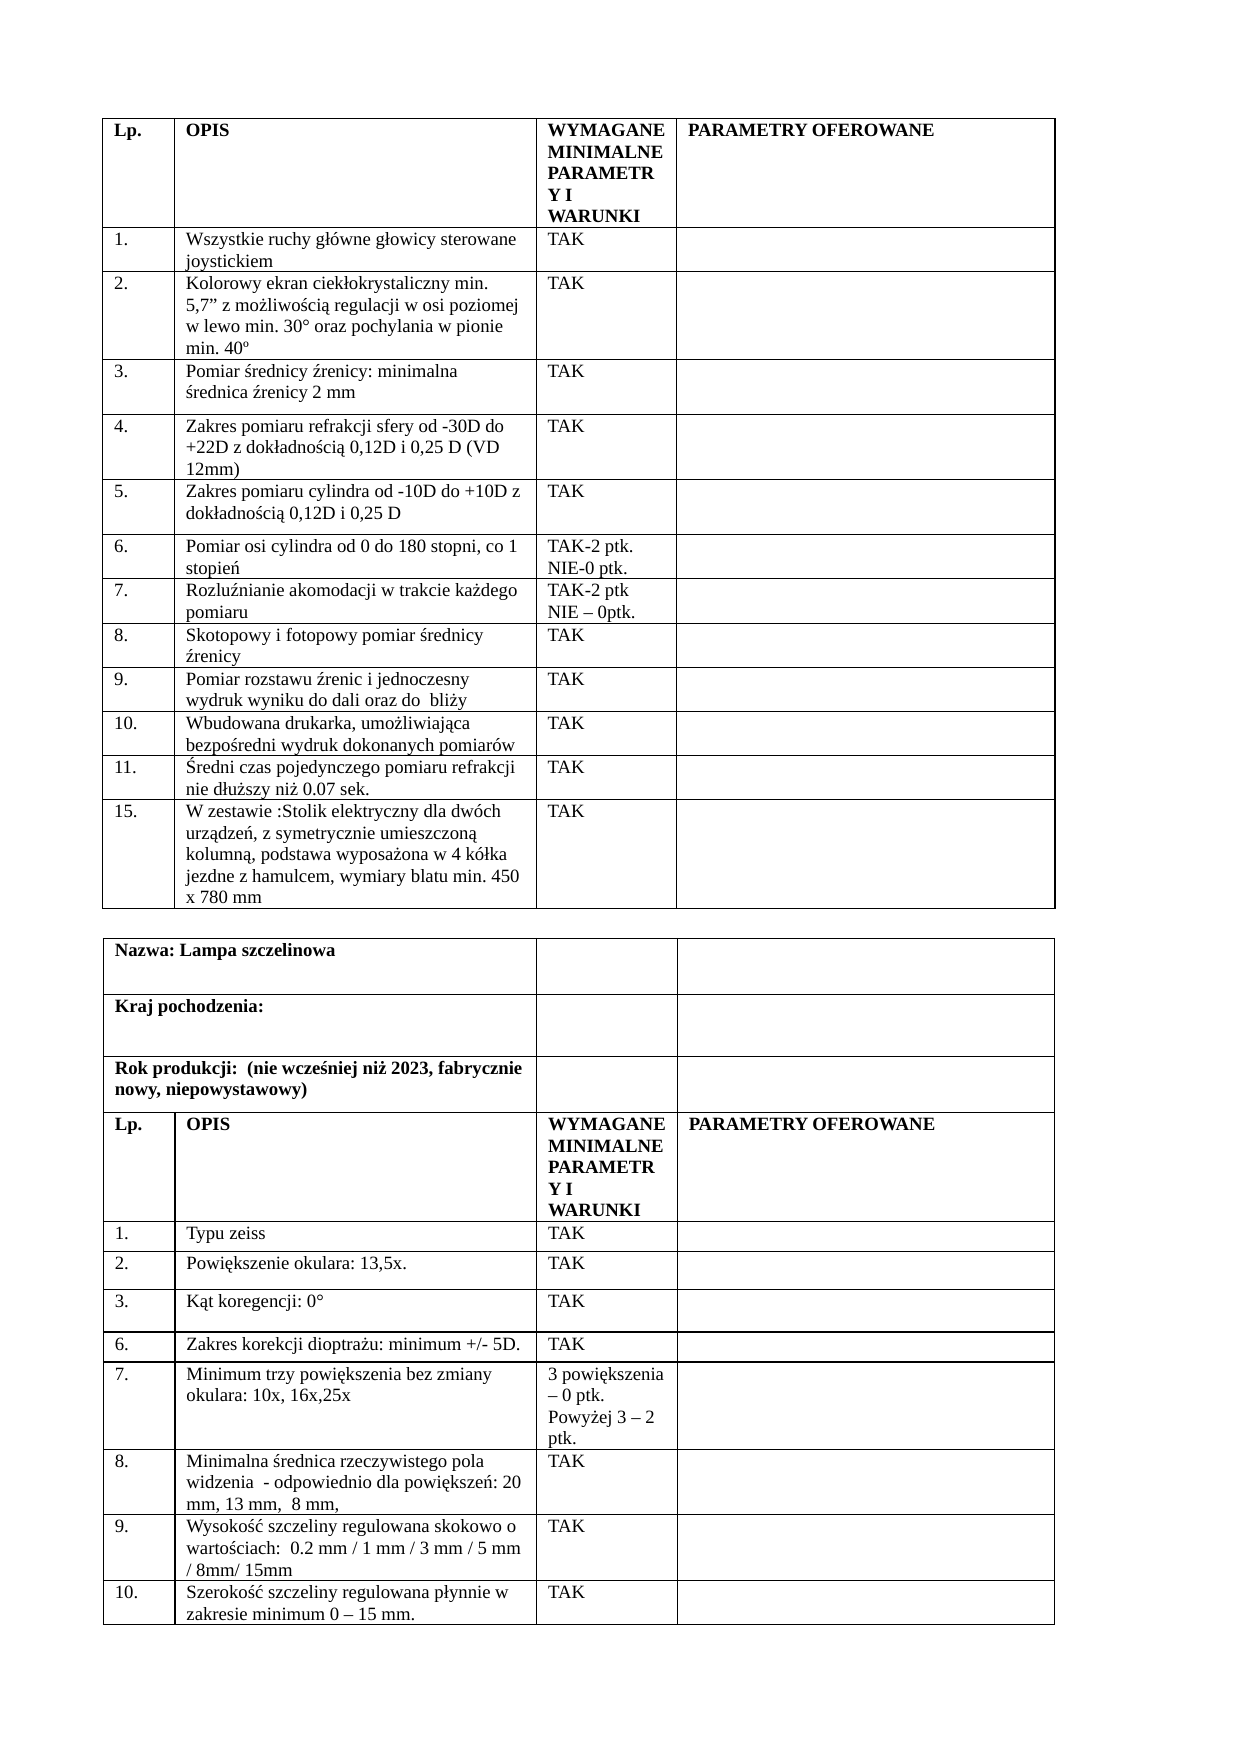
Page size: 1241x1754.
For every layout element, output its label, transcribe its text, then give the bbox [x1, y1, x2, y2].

table_header [537, 939, 677, 994]
table_cell Pomiar średnicy źrenicy: minimalna średnica źrenicy 2 mm [175, 360, 536, 413]
table_cell Pomiar osi cylindra od 0 do 180 stopni, co 1 stopień [175, 535, 536, 578]
table_cell 8. [104, 1450, 174, 1514]
table_cell 2. [104, 1252, 174, 1289]
table_cell [678, 1450, 1054, 1514]
table_cell OPIS [176, 1113, 536, 1221]
table_cell Rok produkcji: (nie wcześniej niż 2023, fabrycznie nowy, niepowystawowy) [104, 1057, 536, 1112]
table_cell 15. [103, 800, 174, 908]
table_cell 5. [103, 480, 174, 534]
table_cell TAK-2 ptk NIE – 0ptk. [537, 579, 676, 622]
table_cell TAK-2 ptk. NIE-0 ptk. [537, 535, 676, 578]
table_cell 10. [103, 712, 174, 755]
table_cell Typu zeiss [176, 1222, 536, 1251]
table_cell 7. [104, 1363, 174, 1449]
table_cell TAK [537, 1581, 677, 1624]
table_cell Szerokość szczeliny regulowana płynnie w zakresie minimum 0 – 15 mm. [176, 1581, 536, 1624]
table_cell 1. [104, 1222, 174, 1251]
table_cell 8. [103, 624, 174, 667]
table_cell [677, 756, 1054, 799]
table_cell [678, 1222, 1054, 1251]
table_cell Kolorowy ekran ciekłokrystaliczny min. 5,7” z możliwością regulacji w osi poziomej w lewo min. 30° oraz pochylania w pionie min. 40º [175, 272, 536, 358]
table_cell WYMAGANE MINIMALNE PARAMETRY I WARUNKI [537, 119, 676, 227]
table_cell TAK [537, 1333, 677, 1361]
table_cell Rozluźnianie akomodacji w trakcie każdego pomiaru [175, 579, 536, 622]
table_cell Skotopowy i fotopowy pomiar średnicy źrenicy [175, 624, 536, 667]
table_cell TAK [537, 712, 676, 755]
table_cell TAK [537, 480, 676, 534]
table_cell 3 powiększenia – 0 ptk. Powyżej 3 – 2 ptk. [537, 1363, 677, 1449]
table_header Nazwa: Lampa szczelinowa [104, 939, 536, 994]
table_cell Kąt koregencji: 0° [176, 1290, 536, 1331]
table_cell TAK [537, 272, 676, 358]
table_cell [678, 1290, 1054, 1331]
table_cell [677, 535, 1054, 578]
table_cell Wysokość szczeliny regulowana skokowo o wartościach: 0.2 mm / 1 mm / 3 mm / 5 mm / 8mm/ 15mm [176, 1515, 536, 1580]
table_cell [677, 800, 1054, 908]
table_cell Powiększenie okulara: 13,5x. [176, 1252, 536, 1289]
table_cell [677, 712, 1054, 755]
table_cell Lp. [103, 119, 174, 227]
table_cell TAK [537, 1222, 677, 1251]
table_cell Wbudowana drukarka, umożliwiająca bezpośredni wydruk dokonanych pomiarów [175, 712, 536, 755]
table_cell PARAMETRY OFEROWANE [677, 119, 1054, 227]
table_cell [677, 480, 1054, 534]
table_cell Zakres pomiaru cylindra od -10D do +10D z dokładnością 0,12D i 0,25 D [175, 480, 536, 534]
table_cell [677, 579, 1054, 622]
table_cell TAK [537, 800, 676, 908]
table_cell [677, 228, 1054, 271]
table_cell TAK [537, 624, 676, 667]
table_cell TAK [537, 1515, 677, 1580]
table_cell [678, 995, 1054, 1056]
table_cell 11. [103, 756, 174, 799]
table_cell OPIS [175, 119, 536, 227]
table_cell [678, 1252, 1054, 1289]
table_cell PARAMETRY OFEROWANE [678, 1113, 1054, 1221]
table_cell 1. [103, 228, 174, 271]
table_cell Kraj pochodzenia: [104, 995, 536, 1056]
table_cell [537, 1057, 677, 1112]
table_cell 6. [104, 1333, 174, 1361]
table_cell 4. [103, 415, 174, 479]
table_cell Lp. [104, 1113, 174, 1221]
table_cell [678, 1581, 1054, 1624]
table_cell Średni czas pojedynczego pomiaru refrakcji nie dłuższy niż 0.07 sek. [175, 756, 536, 799]
table_cell TAK [537, 1290, 677, 1331]
table_cell TAK [537, 1450, 677, 1514]
table_cell Wszystkie ruchy główne głowicy sterowane joystickiem [175, 228, 536, 271]
table_cell 2. [103, 272, 174, 358]
table_cell [678, 1363, 1054, 1449]
table_cell [678, 1333, 1054, 1361]
table_cell [678, 1515, 1054, 1580]
table_cell TAK [537, 415, 676, 479]
table_cell [677, 668, 1054, 711]
table_cell Pomiar rozstawu źrenic i jednoczesny wydruk wyniku do dali oraz do bliży [175, 668, 536, 711]
table_cell 7. [103, 579, 174, 622]
table_cell 6. [103, 535, 174, 578]
table_cell TAK [537, 756, 676, 799]
table_cell 3. [103, 360, 174, 413]
table_cell Zakres korekcji dioptrażu: minimum +/- 5D. [176, 1333, 536, 1361]
table_cell [677, 624, 1054, 667]
table_cell [677, 415, 1054, 479]
table_cell TAK [537, 228, 676, 271]
table_cell [678, 1057, 1054, 1112]
table_cell TAK [537, 668, 676, 711]
table_cell [677, 272, 1054, 358]
table_cell WYMAGANE MINIMALNE PARAMETRY I WARUNKI [537, 1113, 677, 1221]
table_header [678, 939, 1054, 994]
table_cell 9. [103, 668, 174, 711]
table_cell 9. [104, 1515, 174, 1580]
table_cell [677, 360, 1054, 413]
table_cell [537, 995, 677, 1056]
table_cell Minimalna średnica rzeczywistego pola widzenia - odpowiednio dla powiększeń: 20 mm, 13 mm, 8 mm, [176, 1450, 536, 1514]
table_cell Zakres pomiaru refrakcji sfery od -30D do +22D z dokładnością 0,12D i 0,25 D (VD 12mm) [175, 415, 536, 479]
table_cell 3. [104, 1290, 174, 1331]
table_cell 10. [104, 1581, 174, 1624]
table_cell TAK [537, 1252, 677, 1289]
table_cell W zestawie :Stolik elektryczny dla dwóch urządzeń, z symetrycznie umieszczoną kolumną, podstawa wyposażona w 4 kółka jezdne z hamulcem, wymiary blatu min. 450 x 780 mm [175, 800, 536, 908]
table_cell TAK [537, 360, 676, 413]
table_cell Minimum trzy powiększenia bez zmiany okulara: 10x, 16x,25x [176, 1363, 536, 1449]
